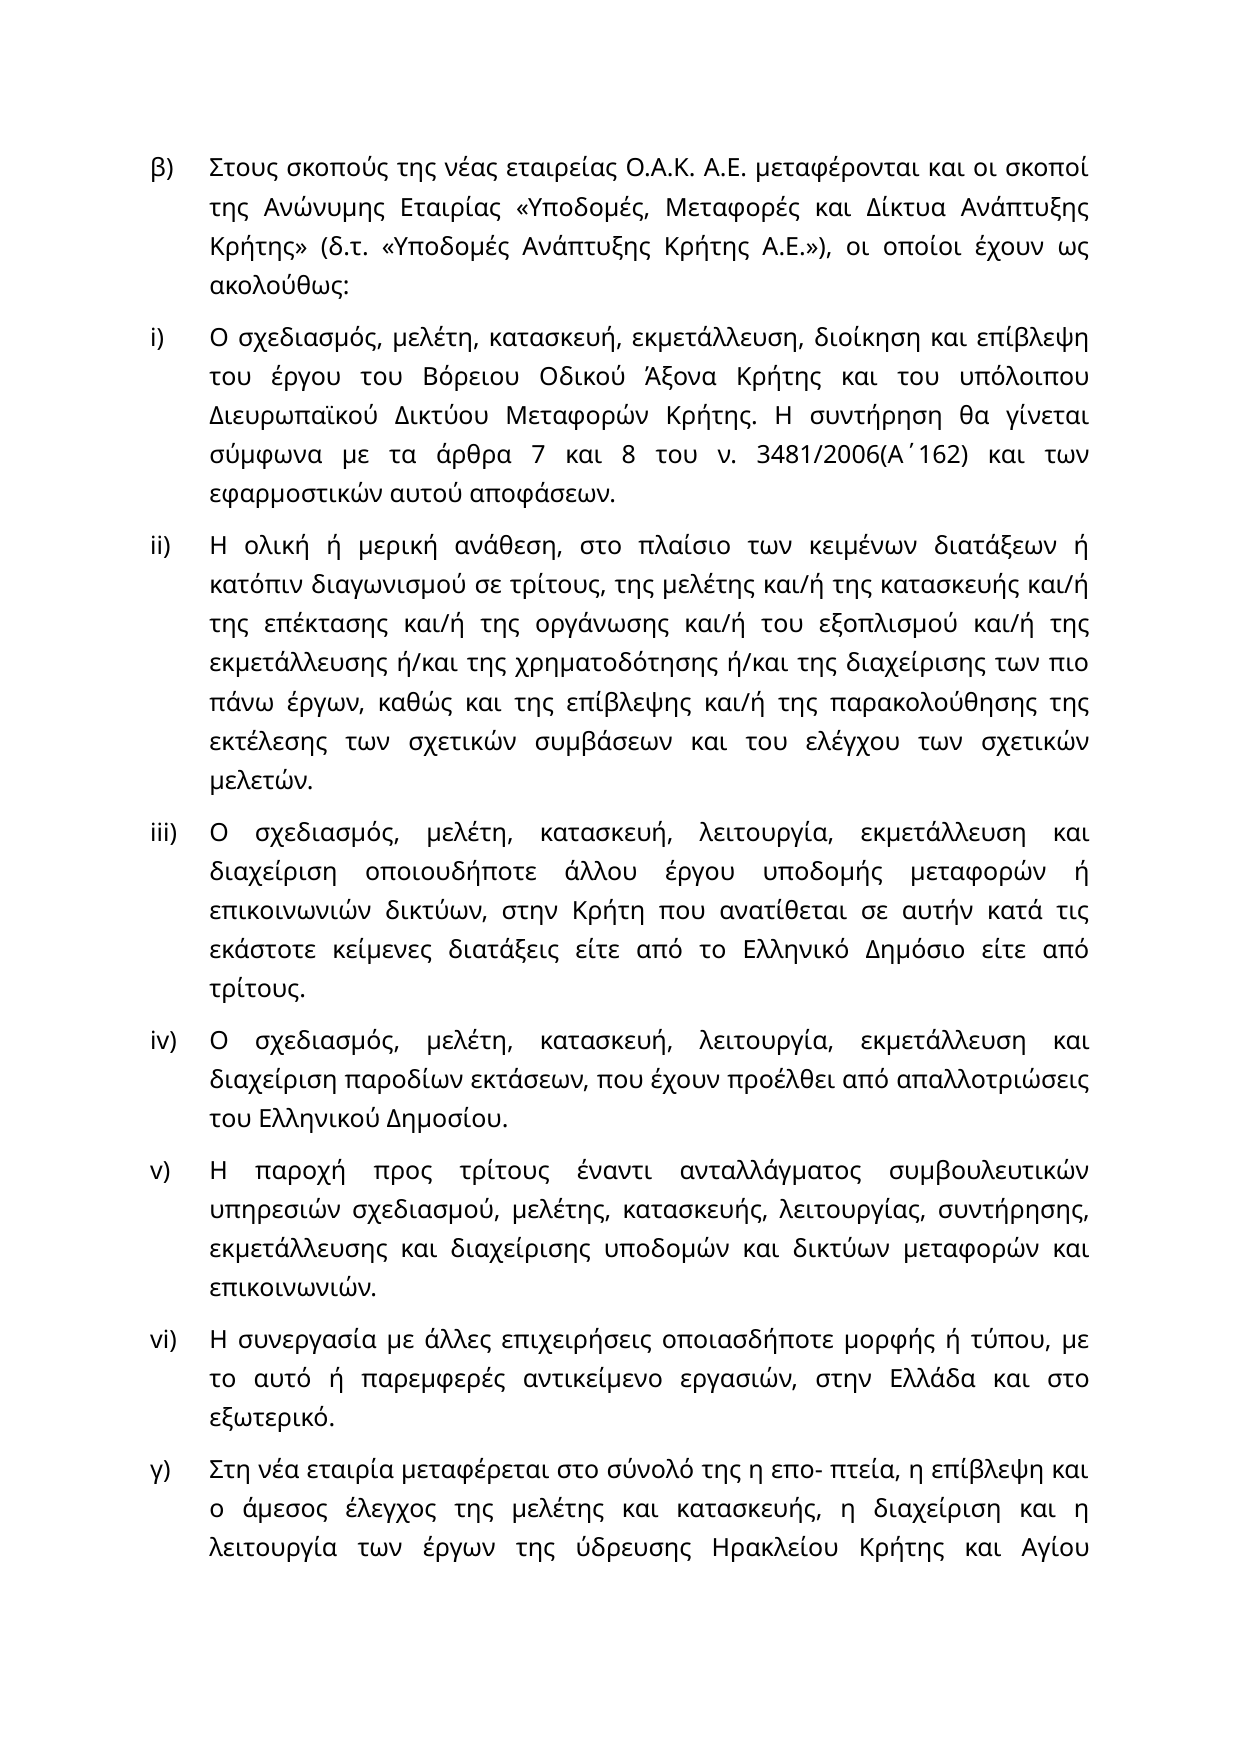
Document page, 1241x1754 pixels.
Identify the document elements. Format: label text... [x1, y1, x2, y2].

list β) Στους σκοπούς της νέας εταιρείας Ο.Α.Κ. Α.Ε. μεταφέρονται και οι σκοποί της Ανώνυμης Εταιρίας «Υποδομές, Μεταφορές και Δίκτυα Ανάπτυξης Κρήτης» (δ.τ. «Υποδομές Ανάπτυξης Κρήτης Α.Ε.»), οι οποίοι έχουν ως ακολούθως: [150, 150, 1090, 302]
list i) O σχεδιασμός, μελέτη, κατασκευή, εκμετάλλευση, διοίκηση και επίβλεψη του έργου του Βόρειου Οδικού Άξονα Κρήτης και του υπόλοιπου Διευρωπαϊκού Δικτύου Μεταφορών Κρήτης. Η συντήρηση θα γίνεται σύμφωνα με τα άρθρα 7 και 8 του ν. 3481/2006(Α΄162) και των εφαρμοστικών αυτού αποφάσεων. [150, 319, 1090, 510]
list iii) Ο σχεδιασμός, μελέτη, κατασκευή, λειτουργία, εκμετάλλευση και διαχείριση οποιουδήποτε άλλου έργου υποδομής μεταφορών ή επικοινωνιών δικτύων, στην Κρήτη που ανατίθεται σε αυτήν κατά τις εκάστοτε κείμενες διατάξεις είτε από το Ελληνικό Δημόσιο είτε από τρίτους. [150, 814, 1090, 1005]
list iv) Ο σχεδιασμός, μελέτη, κατασκευή, λειτουργία, εκμετάλλευση και διαχείριση παροδίων εκτάσεων, που έχουν προέλθει από απαλλοτριώσεις του Ελληνικού Δημοσίου. [150, 1022, 1090, 1135]
list ii) Η ολική ή μερική ανάθεση, στο πλαίσιο των κειμένων διατάξεων ή κατόπιν διαγωνισμού σε τρίτους, της μελέτης και/ή της κατασκευής και/ή της επέκτασης και/ή της οργάνωσης και/ή του εξοπλισμού και/ή της εκμετάλλευσης ή/και της χρηματοδότησης ή/και της διαχείρισης των πιο πάνω έργων, καθώς και της επίβλεψης και/ή της παρακολούθησης της εκτέλεσης των σχετικών συμβάσεων και του ελέγχου των σχετικών μελετών. [150, 527, 1090, 797]
list γ) Στη νέα εταιρία μεταφέρεται στο σύνολό της η επο- πτεία, η επίβλεψη και ο άμεσος έλεγχος της μελέτης και κατασκευής, η διαχείριση και η λειτουργία των έργων της ύδρευσης Ηρακλείου Κρήτης και Αγίου [150, 1452, 1090, 1564]
list vi) Η συνεργασία με άλλες επιχειρήσεις οποιασδήποτε μορφής ή τύπου, με το αυτό ή παρεμφερές αντικείμενο εργασιών, στην Ελλάδα και στο εξωτερικό. [150, 1322, 1090, 1434]
list v) Η παροχή προς τρίτους έναντι ανταλλάγματος συμβουλευτικών υπηρεσιών σχεδιασμού, μελέτης, κατασκευής, λειτουργίας, συντήρησης, εκμετάλλευσης και διαχείρισης υποδομών και δικτύων μεταφορών και επικοινωνιών. [150, 1152, 1090, 1304]
